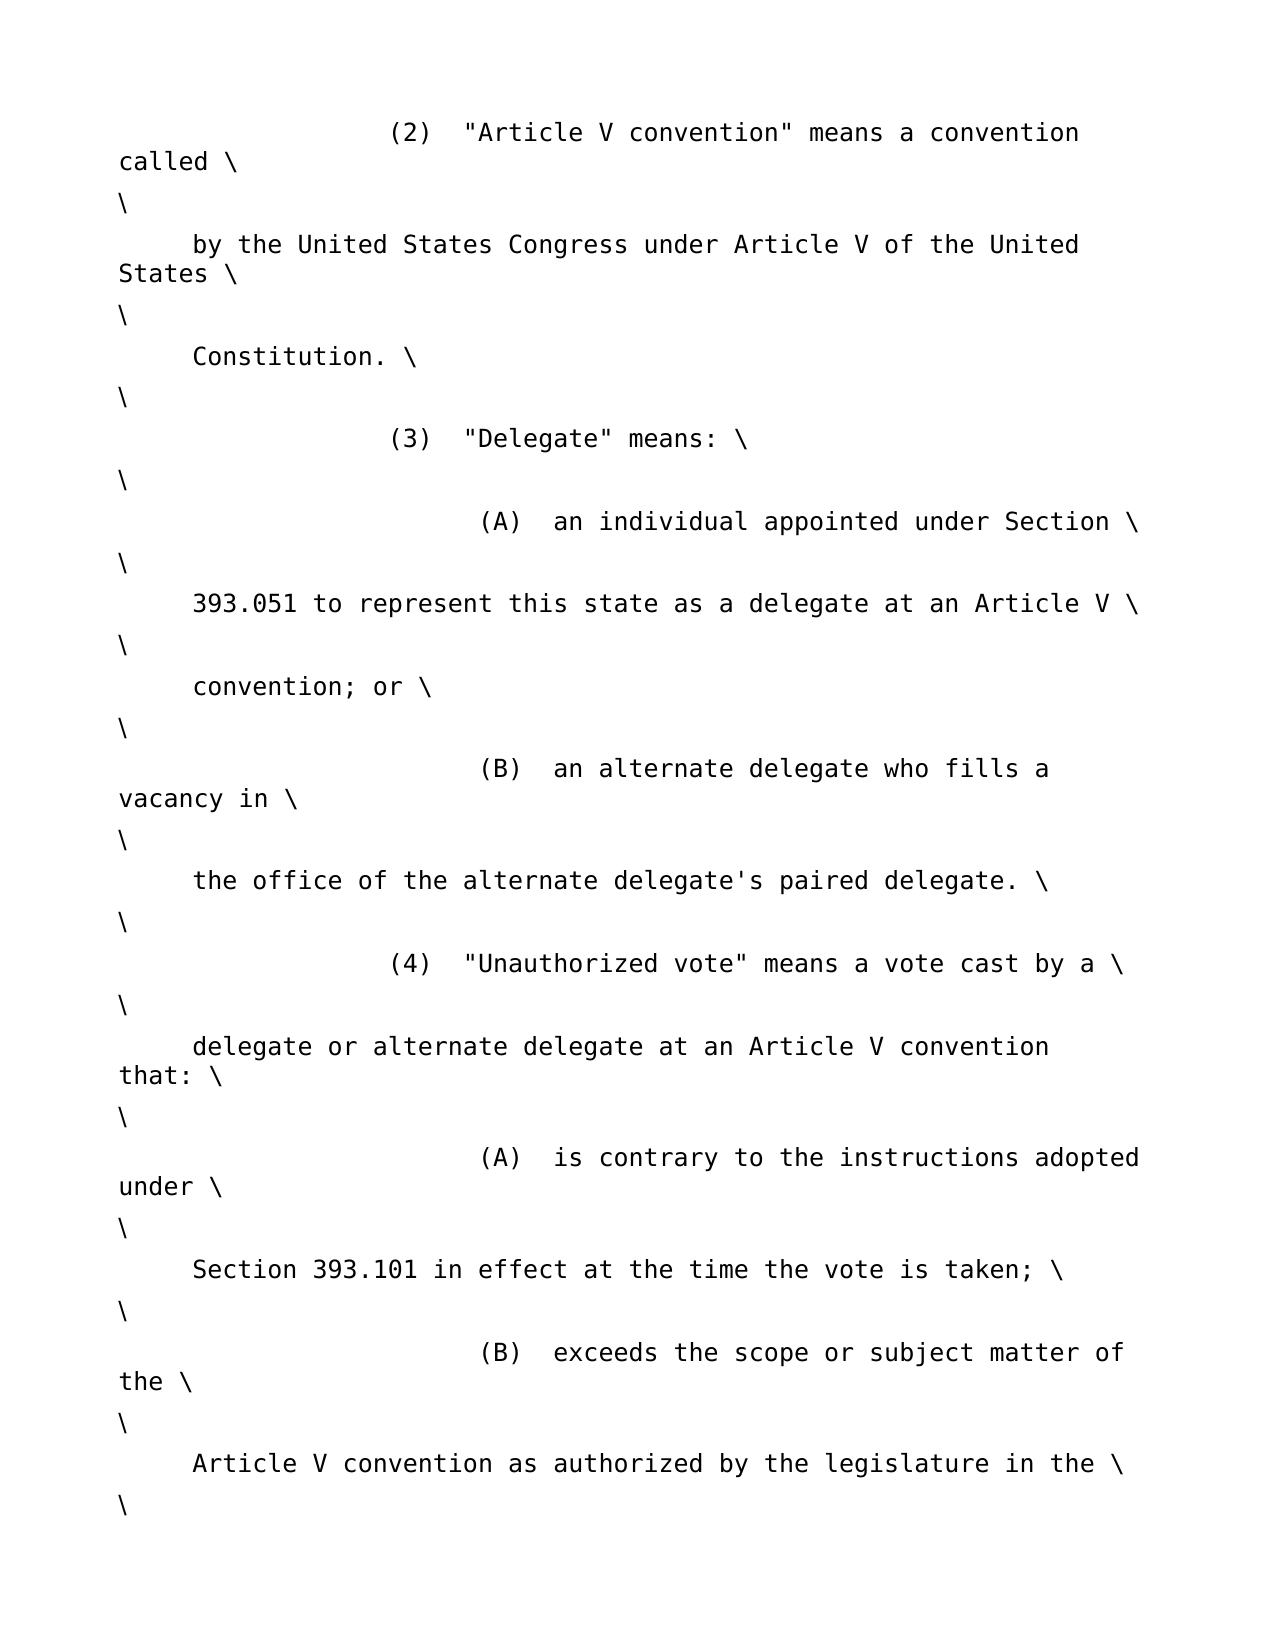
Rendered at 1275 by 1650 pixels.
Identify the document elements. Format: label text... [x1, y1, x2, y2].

text (A) is contrary to the instructions adopted under \ [118, 1143, 1157, 1202]
text \ [118, 465, 1157, 494]
text (B) an alternate delegate who fills a vacancy in \ [118, 755, 1157, 813]
text delegate or alternate delegate at an Article V convention that: \ [118, 1032, 1157, 1090]
text \ [118, 1213, 1157, 1243]
text \ [118, 825, 1157, 854]
text Article V convention as authorized by the legislature in the \ [118, 1449, 1157, 1479]
text the office of the alternate delegate's paired delegate. \ [118, 866, 1157, 896]
text \ [118, 713, 1157, 742]
text \ [118, 300, 1157, 329]
text (3) "Delegate" means: \ [118, 424, 1157, 453]
text (2) "Article V convention" means a convention called \ [118, 118, 1157, 176]
text (A) an individual appointed under Section \ [118, 507, 1157, 536]
text \ [118, 1408, 1157, 1437]
text (B) exceeds the scope or subject matter of the \ [118, 1338, 1157, 1396]
text 393.051 to represent this state as a delegate at an Article V \ [118, 589, 1157, 619]
text \ [118, 630, 1157, 659]
text \ [118, 1102, 1157, 1131]
text by the United States Congress under Article V of the United States \ [118, 230, 1157, 288]
text \ [118, 548, 1157, 577]
text Section 393.101 in effect at the time the vote is taken; \ [118, 1255, 1157, 1284]
text \ [118, 1491, 1157, 1520]
text \ [118, 907, 1157, 937]
text convention; or \ [118, 672, 1157, 701]
text \ [118, 1296, 1157, 1325]
text Constitution. \ [118, 342, 1157, 371]
text \ [118, 990, 1157, 1019]
text (4) "Unauthorized vote" means a vote cast by a \ [118, 949, 1157, 978]
text \ [118, 383, 1157, 412]
text \ [118, 188, 1157, 217]
